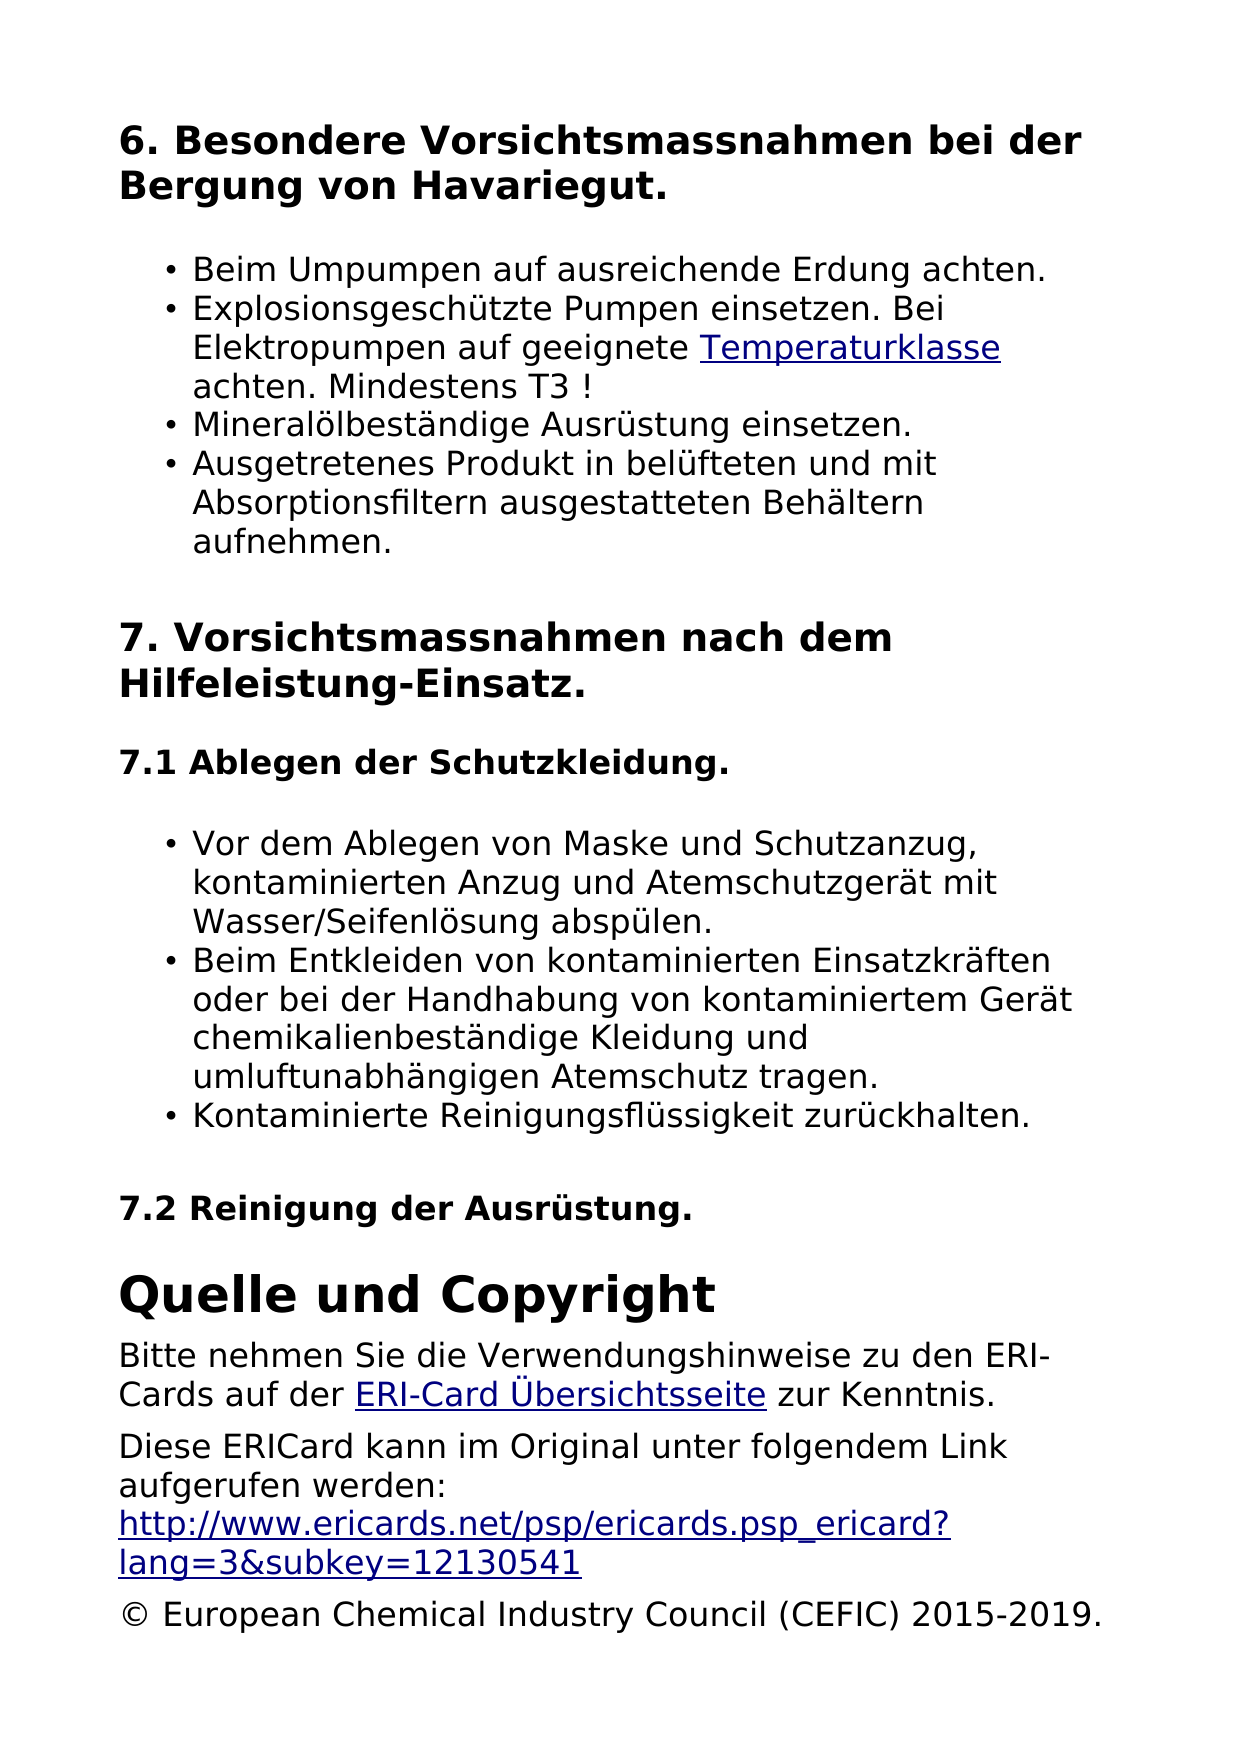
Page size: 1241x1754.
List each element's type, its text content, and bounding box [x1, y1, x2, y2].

text Bitte nehmen Sie die Verwendungshinweise zu den ERI-Cards auf der ERI-Card Übersichtsseite zur Kenntnis. [118, 1337, 1122, 1415]
list Beim Umpumpen auf ausreichende Erdung achten. [177, 251, 1122, 289]
list Kontaminierte Reinigungsflüssigkeit zurückhalten. [177, 1097, 1122, 1135]
text © European Chemical Industry Council (CEFIC) 2015-2019. [118, 1595, 1122, 1634]
subtitle 7.2 Reinigung der Ausrüstung. [118, 1190, 1122, 1229]
list Ausgetretenes Produkt in belüfteten und mit Absorptionsfiltern ausgestatteten Behältern aufnehmen. [177, 445, 1122, 561]
list Beim Entkleiden von kontaminierten Einsatzkräften oder bei der Handhabung von kontaminiertem Gerät chemikalienbeständige Kleidung und umluftunabhängigen Atemschutz tragen. [177, 941, 1122, 1097]
subtitle Quelle und Copyright [118, 1266, 1122, 1324]
list Mineralölbeständige Ausrüstung einsetzen. [177, 406, 1122, 445]
text Diese ERICard kann im Original unter folgendem Link aufgerufen werden: http://www.ericards.net/psp/ericards.psp_ericard?lang=3&subkey=12130541 [118, 1427, 1122, 1583]
subtitle 7.1 Ablegen der Schutzkleidung. [118, 744, 1122, 783]
list Vor dem Ablegen von Maske und Schutzanzug, kontaminierten Anzug und Atemschutzgerät mit Wasser/Seifenlösung abspülen. [177, 824, 1122, 941]
subtitle 6. Besondere Vorsichtsmassnahmen bei der Bergung von Havariegut. [118, 118, 1122, 208]
subtitle 7. Vorsichtsmassnahmen nach dem Hilfeleistung-Einsatz. [118, 616, 1122, 706]
list Explosionsgeschützte Pumpen einsetzen. Bei Elektropumpen auf geeignete Temperaturklasse achten. Mindestens T3 ! [177, 289, 1122, 406]
